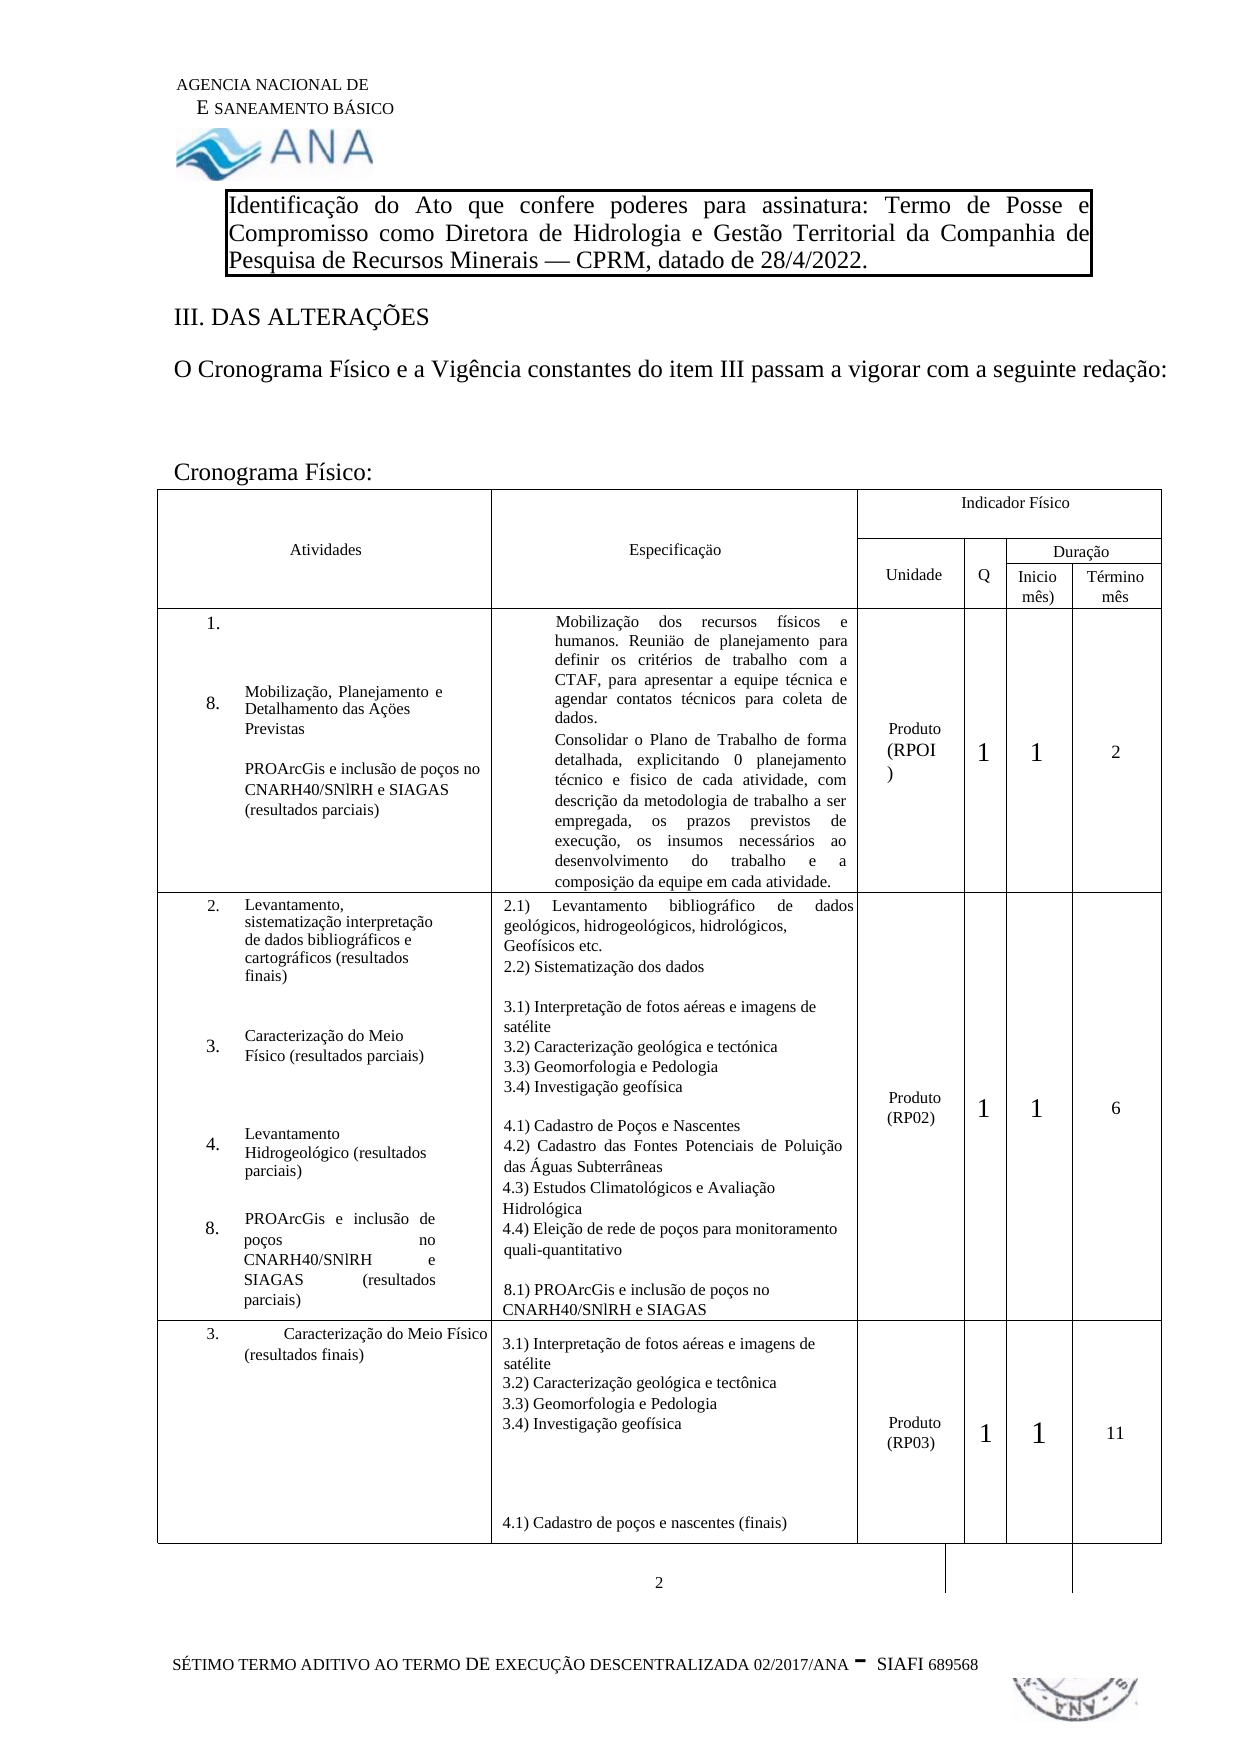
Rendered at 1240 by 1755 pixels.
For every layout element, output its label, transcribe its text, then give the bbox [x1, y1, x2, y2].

table_cell 2.1) Levantamento bibliográfico de dados geológicos, hidrogeológicos, hidrológicos, Geofísicos etc. 2.2) Sistematização dos dados 3.1) Interpretação de fotos aéreas e imagens de satélite 3.2) Caracterização geológica e tectónica 3.3) Geomorfologia e Pedologia 3.4) Investigação geofísica 4.1) Cadastro de Poços e Nascentes 4.2) Cadastro das Fontes Potenciais de Poluição das Águas Subterrâneas 4.3) Estudos Climatológicos e Avaliação Hidrológica 4.4) Eleição de rede de poços para monitoramento quali-quantitativo 8.1) PROArcGis e inclusão de poços no CNARH40/SNlRH e SIAGAS [492, 893, 857, 1320]
table_cell 1. 8. [158, 609, 243, 892]
table_cell 1 [1007, 893, 1072, 1320]
table_header Especificaçäo [492, 490, 857, 608]
table_cell Mobilização, Planejamento e Detalhamento das Açöes Previstas PROArcGis e inclusão de poços no CNARH40/SNlRH e SIAGAS (resultados parciais) [244, 609, 491, 892]
table_cell 1 [965, 893, 1006, 1320]
table_cell Inicio mês) [1007, 564, 1072, 608]
table_cell 2. 3. 4. 8. [158, 893, 243, 1320]
table_cell [946, 539, 964, 608]
table_header [158, 490, 243, 608]
table_header Indicador Físico [946, 490, 1161, 537]
table_cell [1120, 1544, 1139, 1593]
table_cell Produto (RP03) [858, 1321, 946, 1543]
table_header [858, 490, 946, 537]
table_cell 3.1) Interpretação de fotos aéreas e imagens de satélite 3.2) Caracterização geológica e tectônica 3.3) Geomorfologia e Pedologia 3.4) Investigação geofísica 4.1) Cadastro de poços e nascentes (finais) [492, 1321, 857, 1543]
table_cell Término mês [1073, 564, 1161, 608]
table_cell [1073, 1544, 1119, 1593]
table_cell [1006, 1544, 1032, 1593]
table_cell 2 [1073, 609, 1161, 892]
table_cell Levantamento, sistematização interpretação de dados bibliográficos e cartográficos (resultados finais) Caracterização do Meio Físico (resultados parciais) Levantamento Hidrogeológico (resultados parciais) PROArcGis e inclusão de poços no CNARH40/SNlRH e SIAGAS (resultados parciais) [244, 893, 491, 1320]
table_cell [1032, 1544, 1072, 1593]
table_cell Produto (RPOI) [858, 609, 946, 892]
table_cell 1 [1007, 1321, 1072, 1543]
table_cell 1 [965, 609, 1006, 892]
text Cronograma Físico: [173, 457, 1189, 486]
text Identificação do Ato que confere poderes para assinatura: Termo de Posse e Compromisso como Diretora de Hidrologia e Gestão Territorial da Companhia de Pesquisa de Recursos Minerais — CPRM, datado de 28/4/2022. [228, 192, 1090, 274]
table_cell 2 [158, 1544, 945, 1593]
table_cell 3. Caracterização do Meio Físico (resultados finais) [158, 1321, 491, 1543]
table_cell [946, 1321, 964, 1543]
table_cell Duração [1007, 539, 1161, 563]
table_cell 1 [1007, 609, 1072, 892]
table_cell Mobilização dos recursos físicos e humanos. Reuniäo de planejamento para definir os critérios de trabalho com a CTAF, para apresentar a equipe técnica e agendar contatos técnicos para coleta de dados. Consolidar o Plano de Trabalho de forma detalhada, explicitando 0 planejamento técnico e fisico de cada atividade, com descrição da metodologia de trabalho a ser empregada, os prazos previstos de execução, os insumos necessários ao desenvolvimento do trabalho e a composiçäo da equipe em cada atividade. [492, 609, 857, 892]
table_cell [1140, 1544, 1161, 1593]
table_cell 11 [1073, 1321, 1161, 1543]
text O Cronograma Físico e a Vigência constantes do item III passam a vigorar com a seguinte redação: [173, 354, 1189, 383]
table_header Atividades [244, 490, 491, 608]
table_cell Produto (RP02) [858, 893, 946, 1320]
text III. DAS ALTERAÇÕES [173, 302, 1189, 331]
table_cell [946, 1544, 1006, 1593]
table_cell 1 [965, 1321, 1006, 1543]
table_cell [946, 893, 964, 1320]
table_cell Q [965, 539, 1006, 608]
table_cell 6 [1073, 893, 1161, 1320]
table_cell [946, 609, 964, 892]
table_cell Unidade [858, 539, 946, 608]
